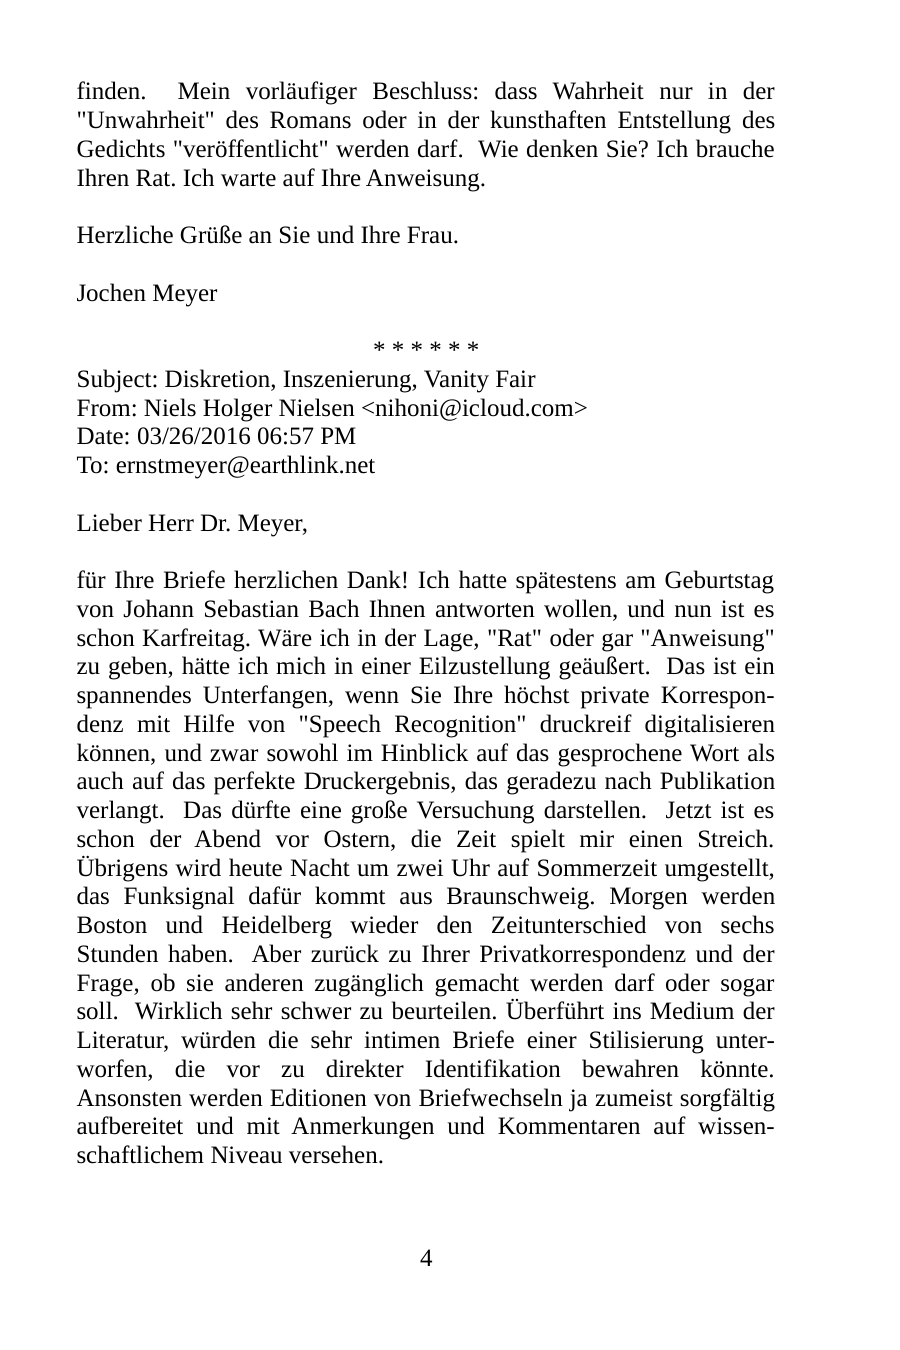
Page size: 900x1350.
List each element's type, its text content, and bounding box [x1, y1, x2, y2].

text Jochen Meyer [76, 278, 776, 306]
text * * * * * * [76, 335, 776, 364]
text für Ihre Briefe herzlichen Dank! Ich hatte spätestens am Geburtstag von Johann Sebastian Bach Ihnen antworten wollen, und nun ist es schon Karfreitag. Wäre ich in der Lage, "Rat" oder gar "Anweisung" zu geben, hätte ich mich in einer Eilzustellung geäußert. Das ist ein spannendes Unterfangen, wenn Sie Ihre höchst private Korrespon-denz mit Hilfe von "Speech Recognition" druckreif digitalisieren können, und zwar sowohl im Hinblick auf das gesprochene Wort als auch auf das perfekte Druckergebnis, das geradezu nach Publikation verlangt. Das dürfte eine große Versuchung darstellen. Jetzt ist es schon der Abend vor Ostern, die Zeit spielt mir einen Streich. Übrigens wird heute Nacht um zwei Uhr auf Sommerzeit umgestellt, das Funksignal dafür kommt aus Braunschweig. Morgen werden Boston und Heidelberg wieder den Zeitunterschied von sechs Stunden haben. Aber zurück zu Ihrer Privatkorrespondenz und der Frage, ob sie anderen zugänglich gemacht werden darf oder sogar soll. Wirklich sehr schwer zu beurteilen. Überführt ins Medium der Literatur, würden die sehr intimen Briefe einer Stilisierung unter-worfen, die vor zu direkter Identifikation bewahren könnte. Ansonsten werden Editionen von Briefwechseln ja zumeist sorgfältig aufbereitet und mit Anmerkungen und Kommentaren auf wissen-schaftlichem Niveau versehen. [76, 565, 776, 1169]
text Date: 03/26/2016 06:57 PM [76, 421, 776, 450]
text Lieber Herr Dr. Meyer, [76, 508, 776, 536]
text Subject: Diskretion, Inszenierung, Vanity Fair [76, 364, 776, 393]
text From: Niels Holger Nielsen <nihoni@icloud.com> [76, 393, 776, 421]
text finden. Mein vorläufiger Beschluss: dass Wahrheit nur in der "Unwahrheit" des Romans oder in der kunsthaften Entstellung des Gedichts "veröffentlicht" werden darf. Wie denken Sie? Ich brauche Ihren Rat. Ich warte auf Ihre Anweisung. [76, 76, 776, 191]
text Herzliche Grüße an Sie und Ihre Frau. [76, 220, 776, 249]
text To: ernstmeyer@earthlink.net [76, 450, 776, 479]
